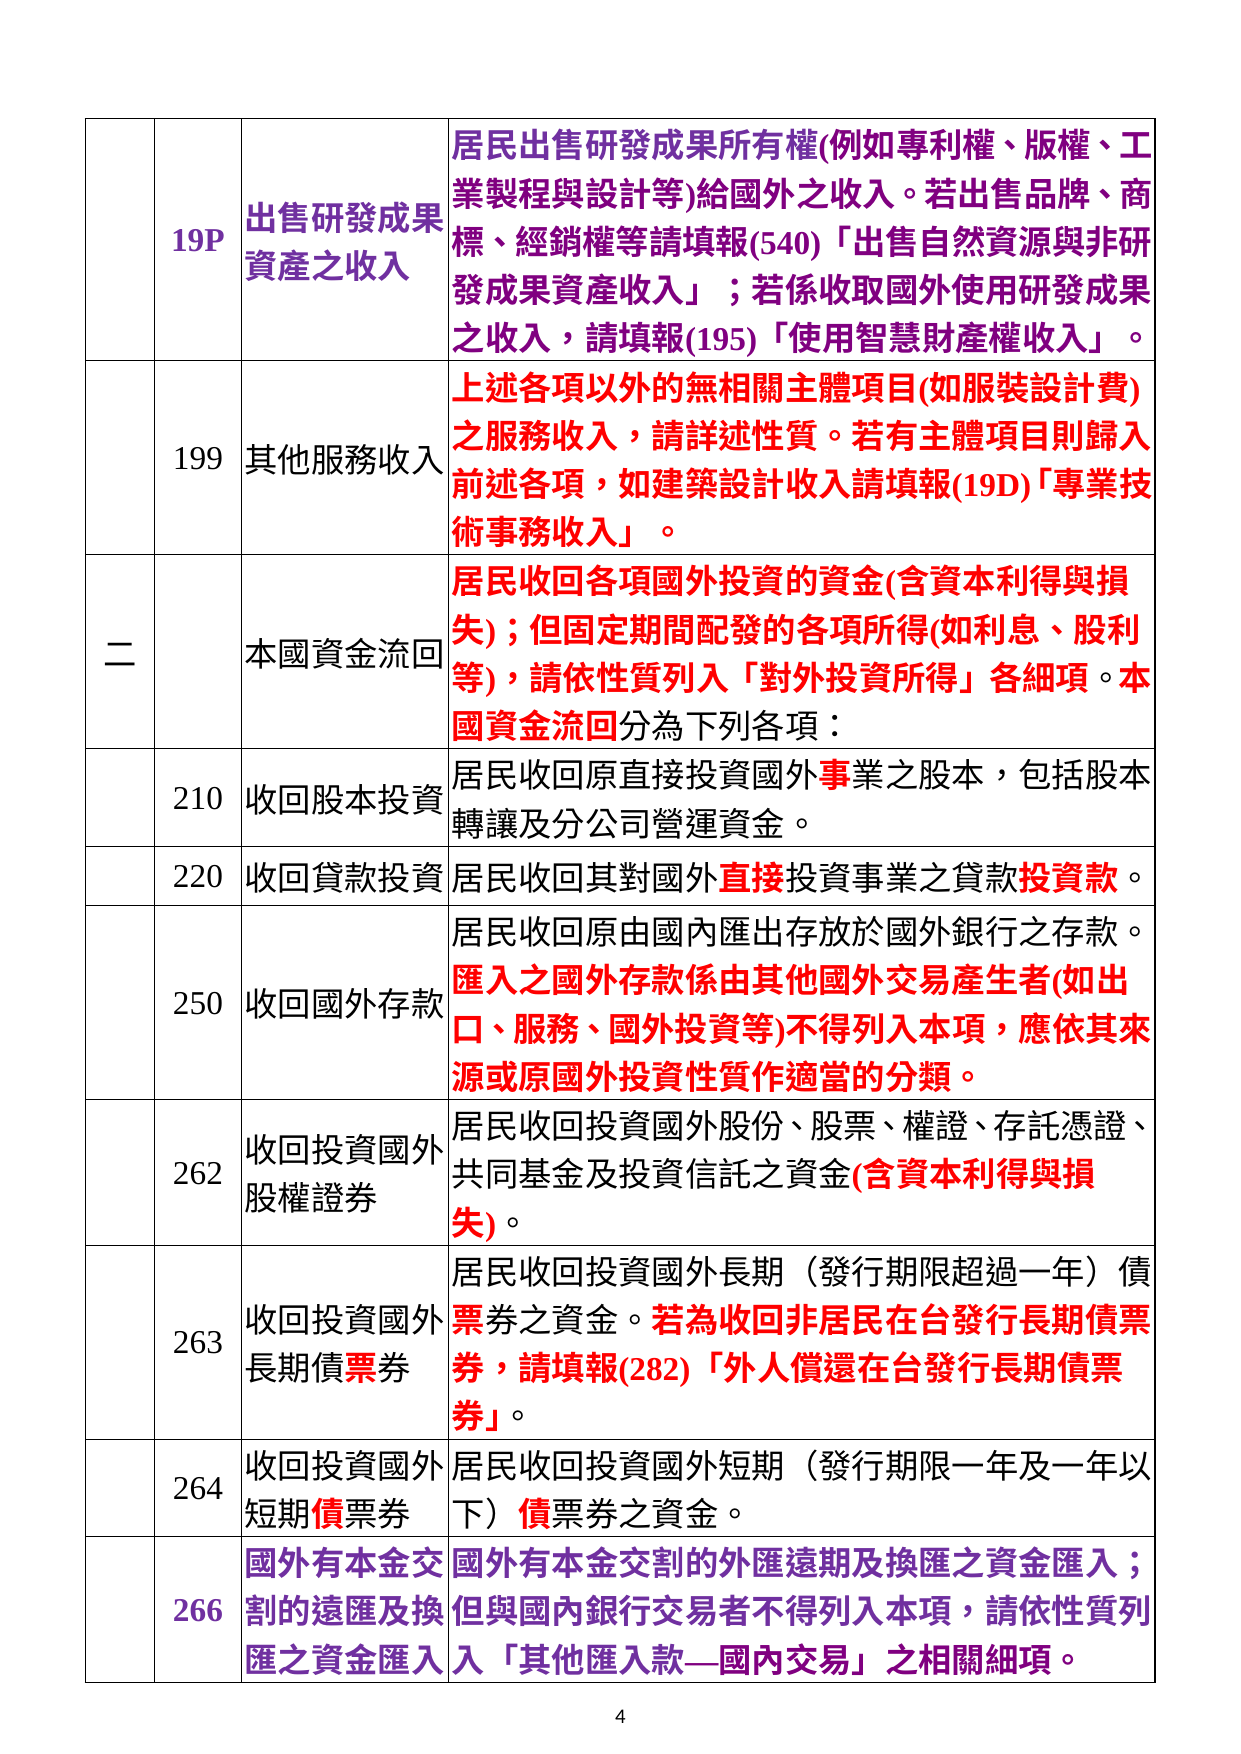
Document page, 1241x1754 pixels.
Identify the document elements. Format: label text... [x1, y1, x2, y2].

table_cell [86, 1440, 154, 1536]
table_cell 收回投資國外長期債票券 [242, 1246, 448, 1438]
table_cell 220 [155, 847, 241, 905]
table_cell [86, 906, 154, 1099]
table_cell 居民收回各項國外投資的資金(含資本利得與損失)；但固定期間配發的各項所得(如利息、股利等)，請依性質列入「對外投資所得」各細項。本國資金流回分為下列各項： [449, 555, 1154, 748]
table_cell 266 [155, 1537, 241, 1682]
table_cell 250 [155, 906, 241, 1099]
table_cell 264 [155, 1440, 241, 1536]
table_cell 居民收回投資國外長期（發行期限超過一年）債票券之資金。若為收回非居民在台發行長期債票券，請填報(282)「外人償還在台發行長期債票券」。 [449, 1246, 1154, 1438]
table_cell 居民收回投資國外股份、股票、權證、存託憑證、共同基金及投資信託之資金(含資本利得與損失)。 [449, 1100, 1154, 1244]
table_cell 居民收回投資國外短期（發行期限一年及一年以下）債票券之資金。 [449, 1440, 1154, 1536]
table_cell 其他服務收入 [242, 361, 448, 554]
table_cell 居民收回原直接投資國外事業之股本，包括股本轉讓及分公司營運資金。 [449, 749, 1154, 846]
table_cell 出售研發成果資產之收入 [242, 119, 448, 360]
table_cell [86, 749, 154, 846]
table_cell [155, 555, 241, 748]
table_cell 262 [155, 1100, 241, 1244]
table_cell 263 [155, 1246, 241, 1438]
table_cell [86, 1537, 154, 1682]
table_cell 上述各項以外的無相關主體項目(如服裝設計費)之服務收入，請詳述性質。若有主體項目則歸入前述各項，如建築設計收入請填報(19D)「專業技術事務收入」。 [449, 361, 1154, 554]
table_cell 國外有本金交割的遠匯及換匯之資金匯入 [242, 1537, 448, 1682]
table_cell [86, 847, 154, 905]
table_cell 210 [155, 749, 241, 846]
table_cell 19P [155, 119, 241, 360]
table_cell [86, 1100, 154, 1244]
table_cell 收回貸款投資 [242, 847, 448, 905]
table_cell 收回投資國外短期債票券 [242, 1440, 448, 1536]
table_cell [86, 361, 154, 554]
table_cell 199 [155, 361, 241, 554]
table_cell 居民收回原由國內匯出存放於國外銀行之存款。匯入之國外存款係由其他國外交易產生者(如出口、服務、國外投資等)不得列入本項，應依其來源或原國外投資性質作適當的分類。 [449, 906, 1154, 1099]
table_cell 二 [86, 555, 154, 748]
table_cell 居民出售研發成果所有權(例如專利權、版權、工業製程與設計等)給國外之收入。若出售品牌、商標、經銷權等請填報(540)「出售自然資源與非研發成果資產收入」；若係收取國外使用研發成果之收入，請填報(195)「使用智慧財產權收入」。 [449, 119, 1154, 360]
table_cell [86, 119, 154, 360]
table_cell 國外有本金交割的外匯遠期及換匯之資金匯入；但與國內銀行交易者不得列入本項，請依性質列入「其他匯入款—國內交易」之相關細項。 [449, 1537, 1154, 1682]
table_cell 收回股本投資 [242, 749, 448, 846]
table_cell 收回國外存款 [242, 906, 448, 1099]
table_cell 居民收回其對國外直接投資事業之貸款投資款。 [449, 847, 1154, 905]
table_cell [86, 1246, 154, 1438]
table_cell 收回投資國外股權證券 [242, 1100, 448, 1244]
table_cell 本國資金流回 [242, 555, 448, 748]
